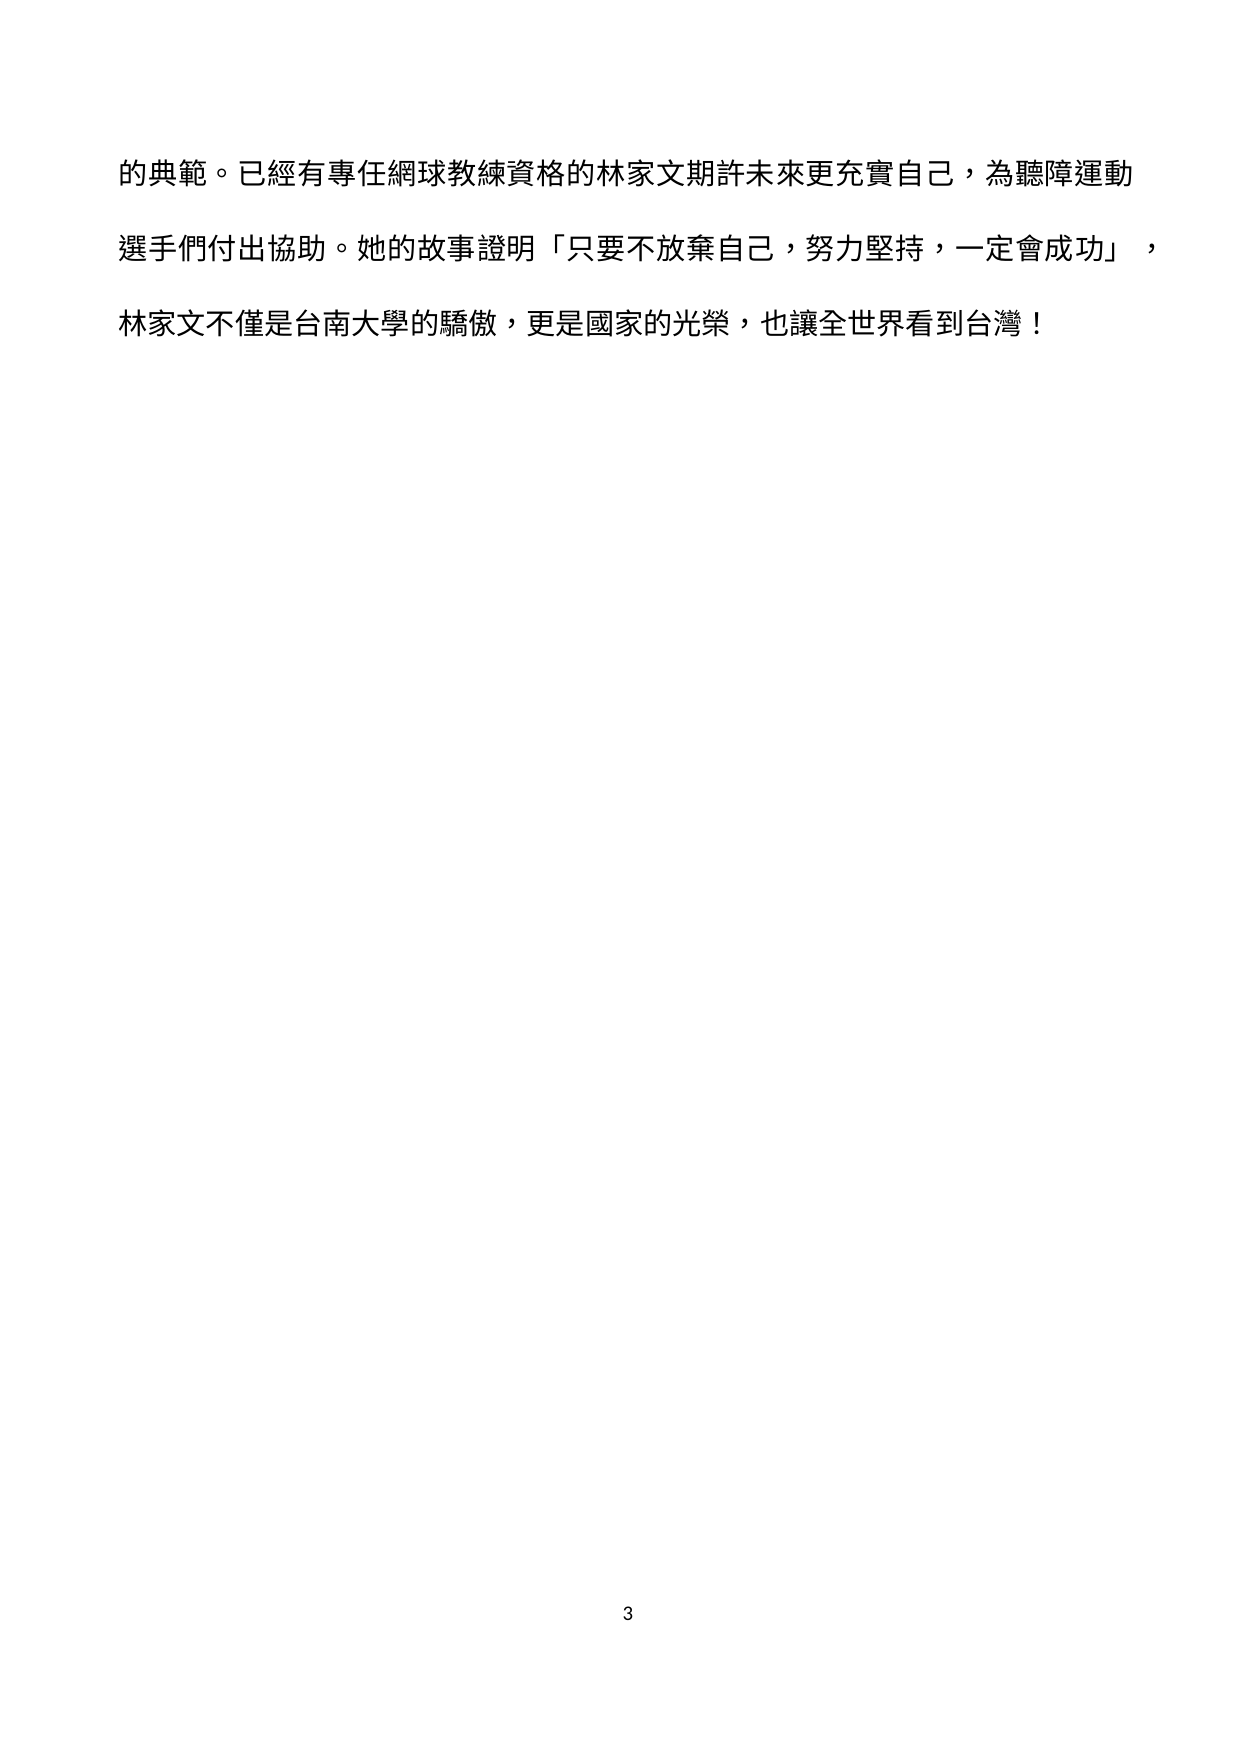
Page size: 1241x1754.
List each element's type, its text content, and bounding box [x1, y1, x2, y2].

text 林家文就讀國立台南大學，生長於小康家庭，一出生即有聽覺障礙，從小在父母悉心照料及受父親薰陶下愛上網球運動，國小五年級開始接受網球訓練，訓練過程中，家文雖然有聽覺限制，但她積極勤練，至今10年來要克服的，不是只有運動選手的艱辛訓練，還加上本身聽力受限，需花費時間與精力是一般人的數百倍。也因為她的熱情，父母更極力支持她參與各項比賽。在2017年第23屆土耳其薩姆松達福林匹克運動會（聽障奧運）獲得女單、女雙兩面金牌，為國爭光。她認真努力的精神，不僅讓她在體育方面拿下好成績，在學業上也是。家文平時需配戴電子輔具上課，但她並沒有因此而耽擱學習，透過特殊教育中心老師的協助，學習問題也都能夠克服。林家文以超乎常人的用心與努力為國爭光，不僅發展個人優異的運動潛能，更為聽障朋友及時下青年豎立良好的典範。已經有專任網球教練資格的林家文期許未來更充實自己，為聽障運動選手們付出協助。她的故事證明「只要不放棄自己，努力堅持，一定會成功」，林家文不僅是台南大學的驕傲，更是國家的光榮，也讓全世界看到台灣！ [118, 128, 1137, 353]
